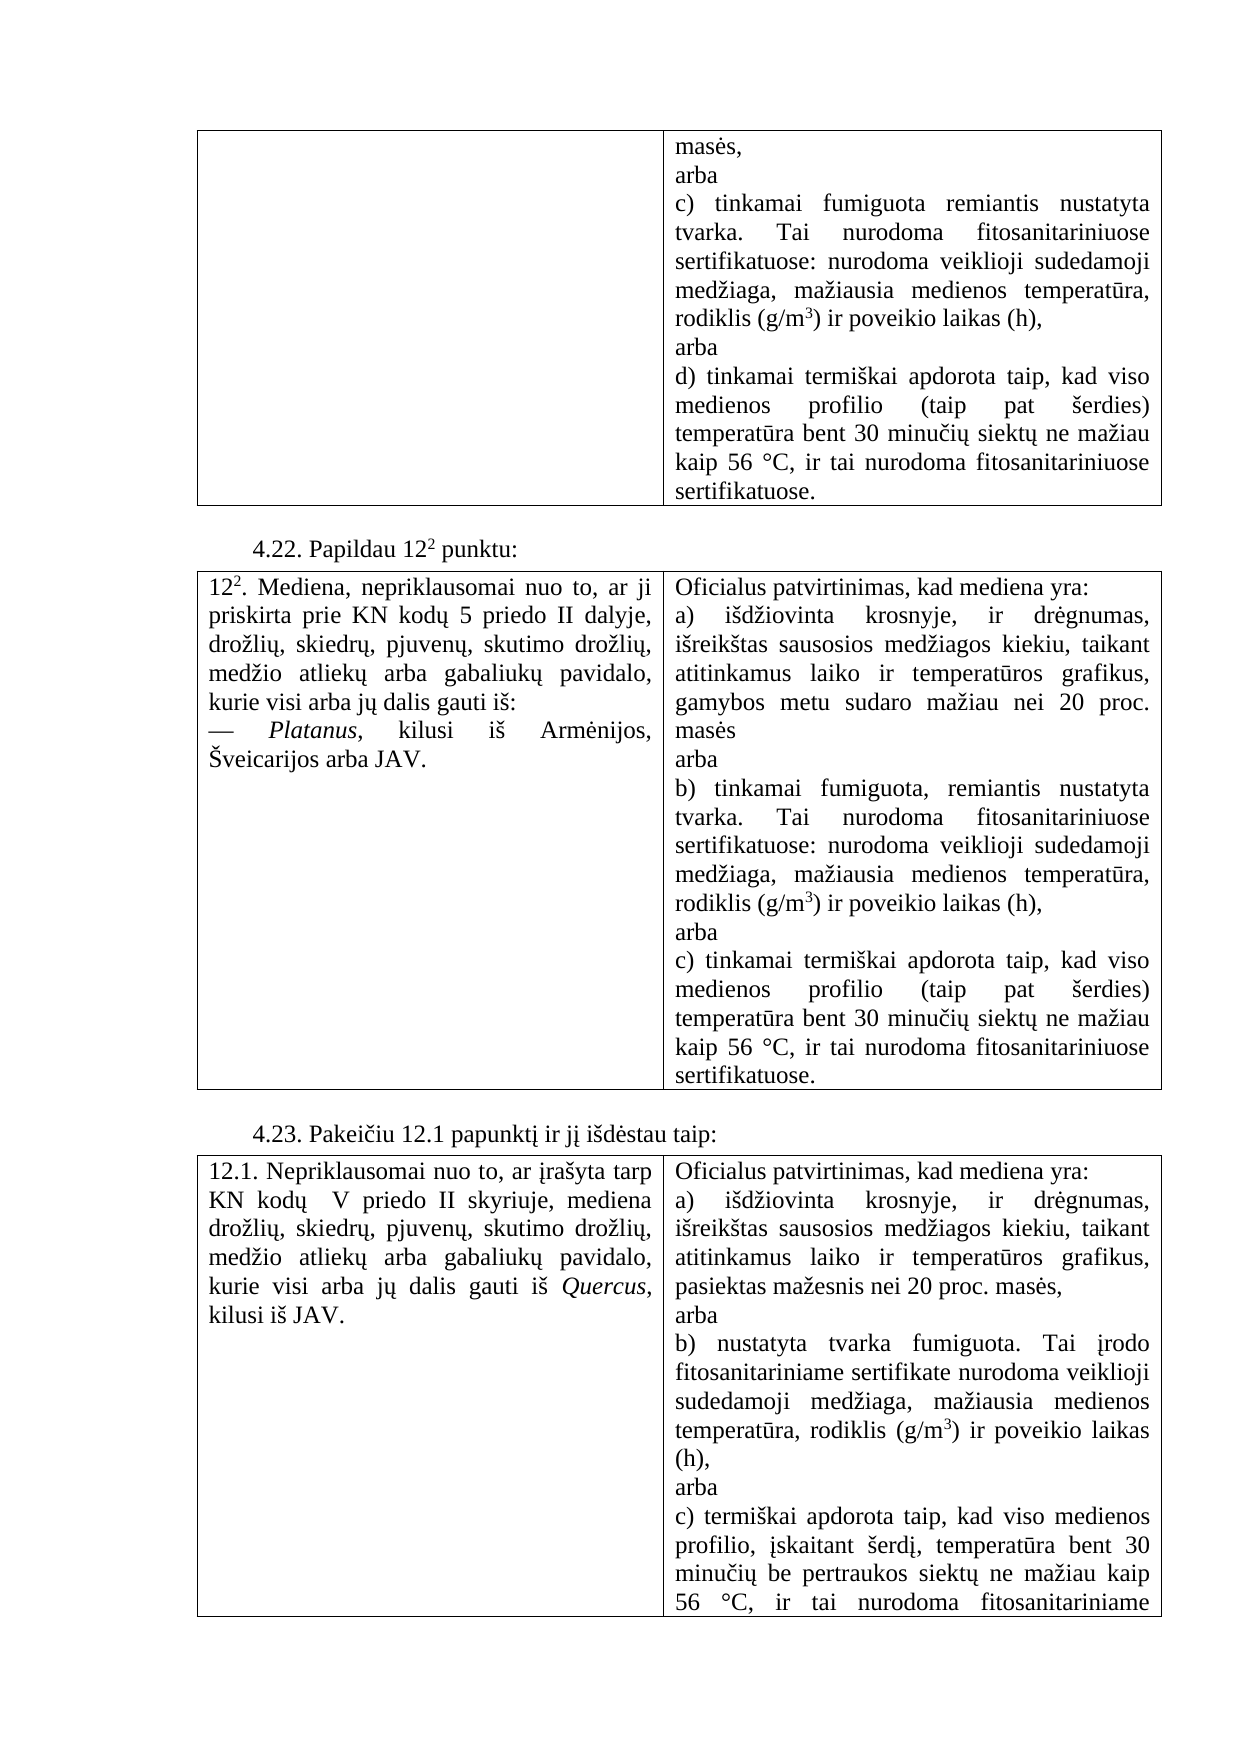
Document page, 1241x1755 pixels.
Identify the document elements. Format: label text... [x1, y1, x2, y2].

table_header 12.1. Nepriklausomai nuo to, ar įrašyta tarp KN kodų V priedo II skyriuje, mediena drožlių, skiedrų, pjuvenų, skutimo drožlių, medžio atliekų arba gabaliukų pavidalo, kurie visi arba jų dalis gauti iš Quercus, kilusi iš JAV. [198, 1156, 663, 1616]
table_header 122. Mediena, nepriklausomai nuo to, ar ji priskirta prie KN kodų 5 priedo II dalyje, drožlių, skiedrų, pjuvenų, skutimo drožlių, medžio atliekų arba gabaliukų pavidalo, kurie visi arba jų dalis gauti iš: — Platanus, kilusi iš Armėnijos, Šveicarijos arba JAV. [198, 572, 663, 1089]
text 4.22. Papildau 122 punktu: [177, 534, 1181, 563]
table_header masės, arba c) tinkamai fumiguota remiantis nustatyta tvarka. Tai nurodoma fitosanitariniuose sertifikatuose: nurodoma veiklioji sudedamoji medžiaga, mažiausia medienos temperatūra, rodiklis (g/m3) ir poveikio laikas (h), arba d) tinkamai termiškai apdorota taip, kad viso medienos profilio (taip pat šerdies) temperatūra bent 30 minučių siektų ne mažiau kaip 56 °C, ir tai nurodoma fitosanitariniuose sertifikatuose. [664, 131, 1161, 505]
table_header Oficialus patvirtinimas, kad mediena yra: a) išdžiovinta krosnyje, ir drėgnumas, išreikštas sausosios medžiagos kiekiu, taikant atitinkamus laiko ir temperatūros grafikus, pasiektas mažesnis nei 20 proc. masės, arba b) nustatyta tvarka fumiguota. Tai įrodo fitosanitariniame sertifikate nurodoma veiklioji sudedamoji medžiaga, mažiausia medienos temperatūra, rodiklis (g/m3) ir poveikio laikas (h), arba c) termiškai apdorota taip, kad viso medienos profilio, įskaitant šerdį, temperatūra bent 30 minučių be pertraukos siektų ne mažiau kaip 56 °C, ir tai nurodoma fitosanitariniame [664, 1156, 1161, 1616]
table_header Oficialus patvirtinimas, kad mediena yra: a) išdžiovinta krosnyje, ir drėgnumas, išreikštas sausosios medžiagos kiekiu, taikant atitinkamus laiko ir temperatūros grafikus, gamybos metu sudaro mažiau nei 20 proc. masės arba b) tinkamai fumiguota, remiantis nustatyta tvarka. Tai nurodoma fitosanitariniuose sertifikatuose: nurodoma veiklioji sudedamoji medžiaga, mažiausia medienos temperatūra, rodiklis (g/m3) ir poveikio laikas (h), arba c) tinkamai termiškai apdorota taip, kad viso medienos profilio (taip pat šerdies) temperatūra bent 30 minučių siektų ne mažiau kaip 56 °C, ir tai nurodoma fitosanitariniuose sertifikatuose. [664, 572, 1161, 1089]
text 4.23. Pakeičiu 12.1 papunktį ir jį išdėstau taip: [177, 1119, 1181, 1148]
table_header [198, 131, 663, 505]
